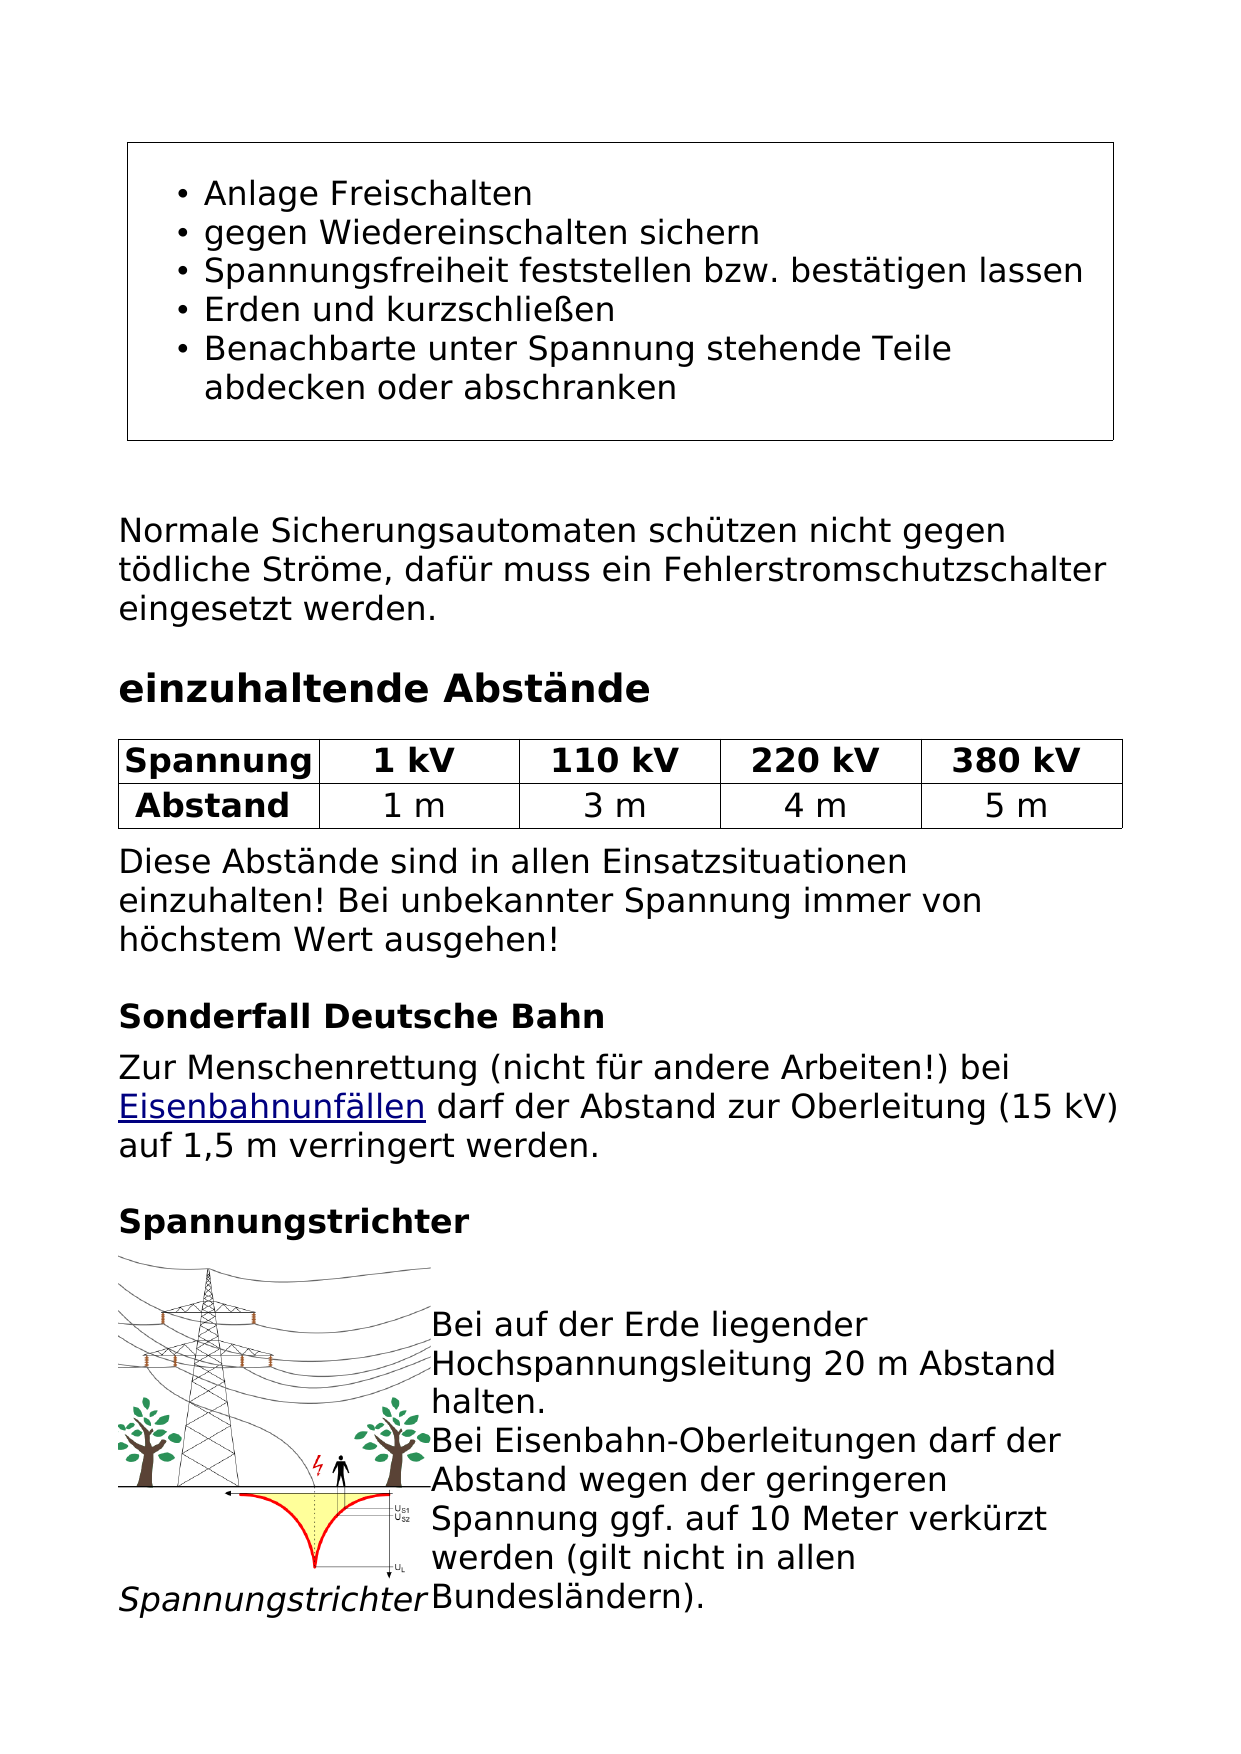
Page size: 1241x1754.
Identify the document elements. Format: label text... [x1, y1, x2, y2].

text Zur Menschenrettung (nicht für andere Arbeiten!) bei Eisenbahnunfällen darf der Abstand zur Oberleitung (15 kV) auf 1,5 m verringert werden. [118, 1048, 1122, 1165]
table_cell Abstand [119, 784, 319, 828]
picture [118, 1253, 431, 1581]
subtitle einzuhaltende Abstände [118, 666, 1122, 711]
table_cell 1 m [320, 784, 519, 828]
table_header 110 kV [520, 740, 720, 783]
table_cell 5 m [922, 784, 1122, 828]
table_cell 3 m [520, 784, 720, 828]
text Spannungstrichter [118, 1581, 431, 1619]
subtitle Spannungstrichter [118, 1202, 1122, 1241]
text Bei auf der Erde liegender Hochspannungsleitung 20 m Abstand halten. Bei Eisenbahn-Oberleitungen darf der Abstand wegen der geringeren Spannung ggf. auf 10 Meter verkürzt werden (gilt nicht in allen Bundesländern). [431, 1305, 1122, 1616]
table_header 380 kV [922, 740, 1122, 783]
table_header Spannung [119, 740, 319, 783]
table_header 220 kV [721, 740, 921, 783]
table_header Anlage Freischalten gegen Wiedereinschalten sichern Spannungsfreiheit feststellen bzw. bestätigen lassen Erden und kurzschließen Benachbarte unter Spannung stehende Teile abdecken oder abschranken [128, 143, 1113, 440]
table_cell 4 m [721, 784, 921, 828]
subtitle Sonderfall Deutsche Bahn [118, 997, 1122, 1036]
text Normale Sicherungsautomaten schützen nicht gegen tödliche Ströme, dafür muss ein Fehlerstromschutzschalter eingesetzt werden. [118, 512, 1122, 628]
text Diese Abstände sind in allen Einsatzsituationen einzuhalten! Bei unbekannter Spannung immer von höchstem Wert ausgehen! [118, 843, 1122, 959]
table_header 1 kV [320, 740, 519, 783]
